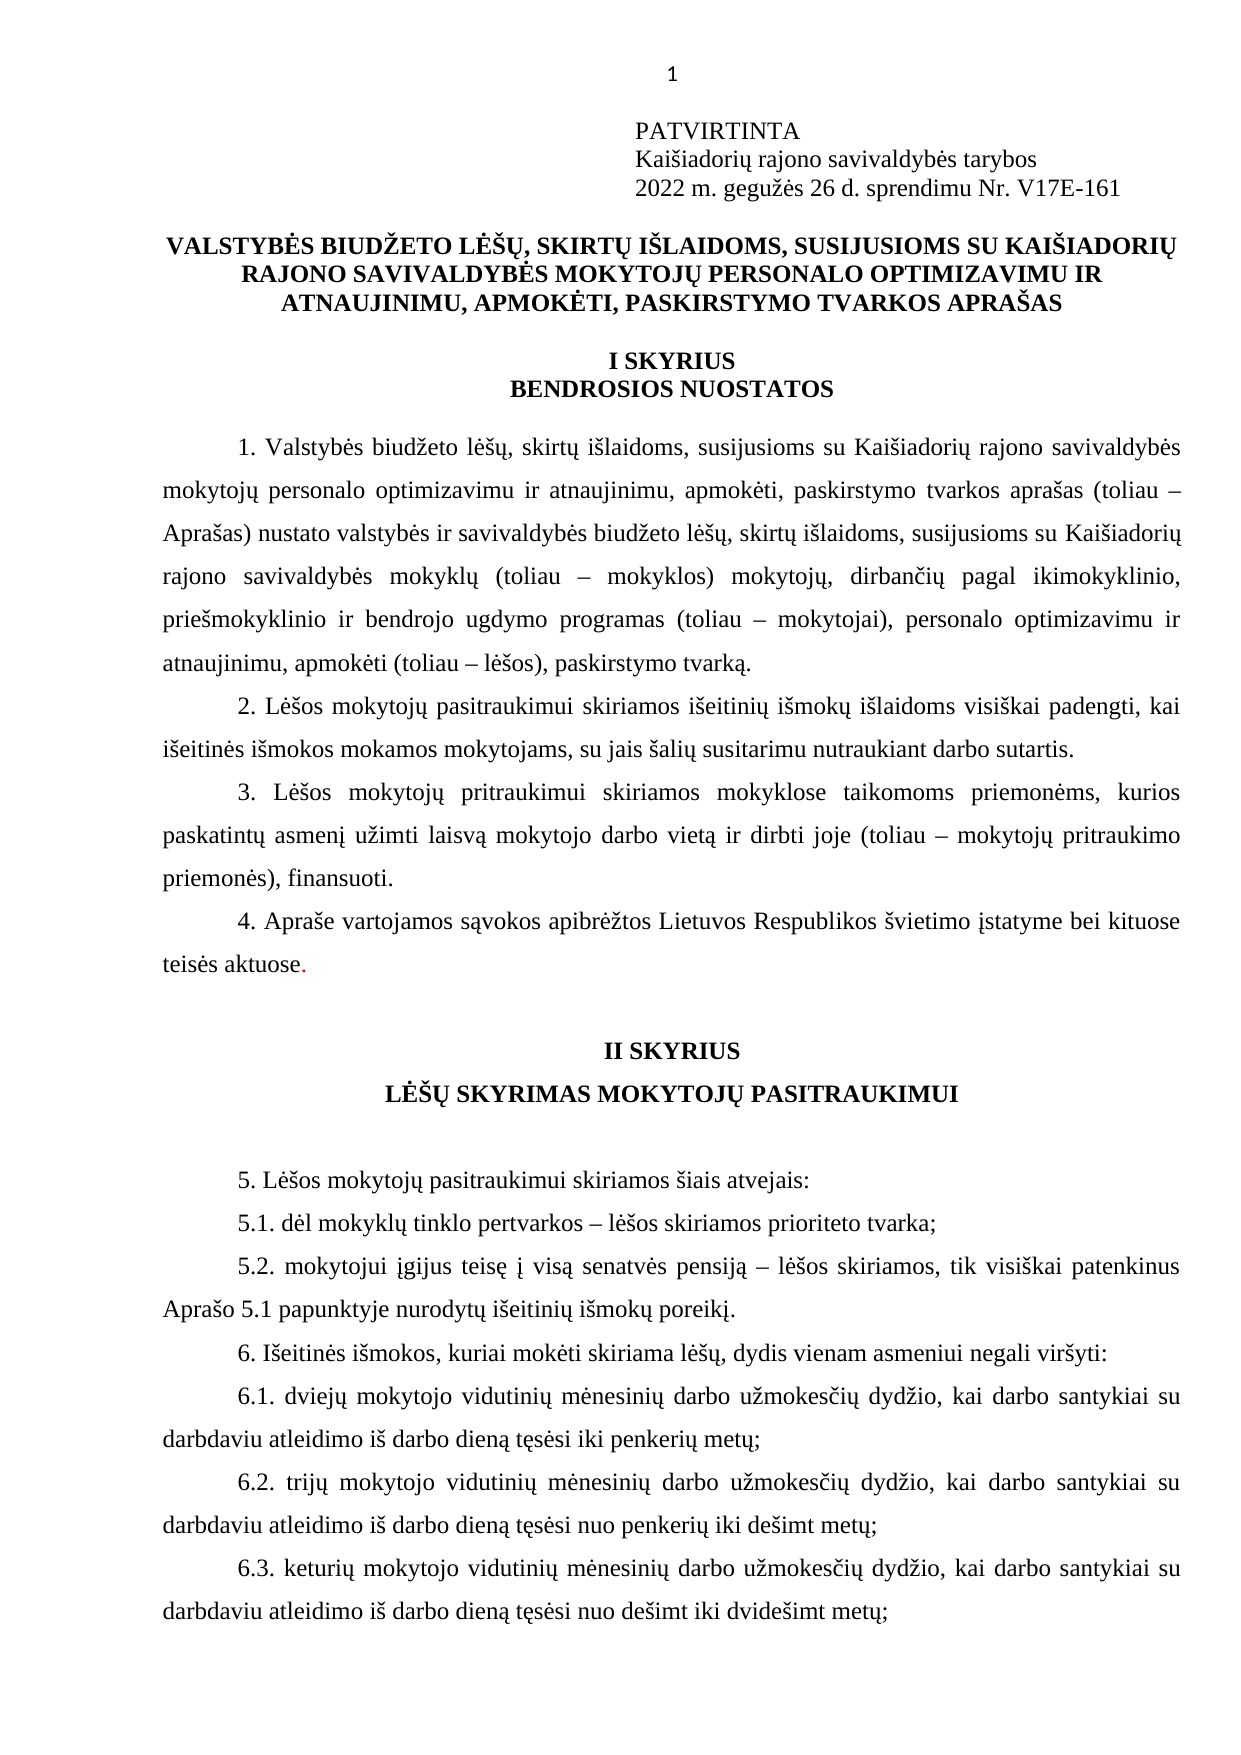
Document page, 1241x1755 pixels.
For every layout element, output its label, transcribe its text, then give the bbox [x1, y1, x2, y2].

text 3. Lėšos mokytojų pritraukimui skiriamos mokyklose taikomoms priemonėms, kurios paskatintų asmenį užimti laisvą mokytojo darbo vietą ir dirbti joje (toliau – mokytojų pritraukimo priemonės), finansuoti. [162, 777, 1181, 892]
text PATVIRTINTA [162, 116, 1181, 144]
text 2. Lėšos mokytojų pasitraukimui skiriamos išeitinių išmokų išlaidoms visiškai padengti, kai išeitinės išmokos mokamos mokytojams, su jais šalių susitarimu nutraukiant darbo sutartis. [162, 691, 1181, 763]
text 2022 m. gegužės 26 d. sprendimu Nr. V17E-161 [162, 173, 1181, 202]
text LĖŠŲ SKYRIMAS MOKYTOJŲ PASITRAUKIMUI [162, 1079, 1181, 1108]
text 5.1. dėl mokyklų tinklo pertvarkos – lėšos skiriamos prioriteto tvarka; [162, 1208, 1181, 1237]
text 4. Apraše vartojamos sąvokos apibrėžtos Lietuvos Respublikos švietimo įstatyme bei kituose teisės aktuose. [162, 906, 1181, 978]
text Kaišiadorių rajono savivaldybės tarybos [162, 144, 1181, 173]
text 6. Išeitinės išmokos, kuriai mokėti skiriama lėšų, dydis vienam asmeniui negali viršyti: [162, 1338, 1181, 1366]
text 5. Lėšos mokytojų pasitraukimui skiriamos šiais atvejais: [162, 1165, 1181, 1194]
text 1. Valstybės biudžeto lėšų, skirtų išlaidoms, susijusioms su Kaišiadorių rajono savivaldybės mokytojų personalo optimizavimu ir atnaujinimu, apmokėti, paskirstymo tvarkos aprašas (toliau – Aprašas) nustato valstybės ir savivaldybės biudžeto lėšų, skirtų išlaidoms, susijusioms su Kaišiadorių rajono savivaldybės mokyklų (toliau – mokyklos) mokytojų, dirbančių pagal ikimokyklinio, priešmokyklinio ir bendrojo ugdymo programas (toliau – mokytojai), personalo optimizavimu ir atnaujinimu, apmokėti (toliau – lėšos), paskirstymo tvarką. [162, 432, 1181, 676]
text 6.2. trijų mokytojo vidutinių mėnesinių darbo užmokesčių dydžio, kai darbo santykiai su darbdaviu atleidimo iš darbo dieną tęsėsi nuo penkerių iki dešimt metų; [162, 1467, 1181, 1539]
text 5.2. mokytojui įgijus teisę į visą senatvės pensiją – lėšos skiriamos, tik visiškai patenkinus Aprašo 5.1 papunktyje nurodytų išeitinių išmokų poreikį. [162, 1251, 1181, 1323]
text BENDROSIOS NUOSTATOS [162, 374, 1181, 403]
text 6.3. keturių mokytojo vidutinių mėnesinių darbo užmokesčių dydžio, kai darbo santykiai su darbdaviu atleidimo iš darbo dieną tęsėsi nuo dešimt iki dvidešimt metų; [162, 1553, 1181, 1625]
text 6.1. dviejų mokytojo vidutinių mėnesinių darbo užmokesčių dydžio, kai darbo santykiai su darbdaviu atleidimo iš darbo dieną tęsėsi iki penkerių metų; [162, 1381, 1181, 1453]
text I SKYRIUS [162, 346, 1181, 374]
text II SKYRIUS [162, 1036, 1181, 1064]
text VALSTYBĖS BIUDŽETO LĖŠŲ, SKIRTŲ IŠLAIDOMS, SUSIJUSIOMS SU KAIŠIADORIŲ RAJONO SAVIVALDYBĖS MOKYTOJŲ PERSONALO OPTIMIZAVIMU IR ATNAUJINIMU, APMOKĖTI, PASKIRSTYMO TVARKOS APRAŠAS [162, 231, 1181, 317]
